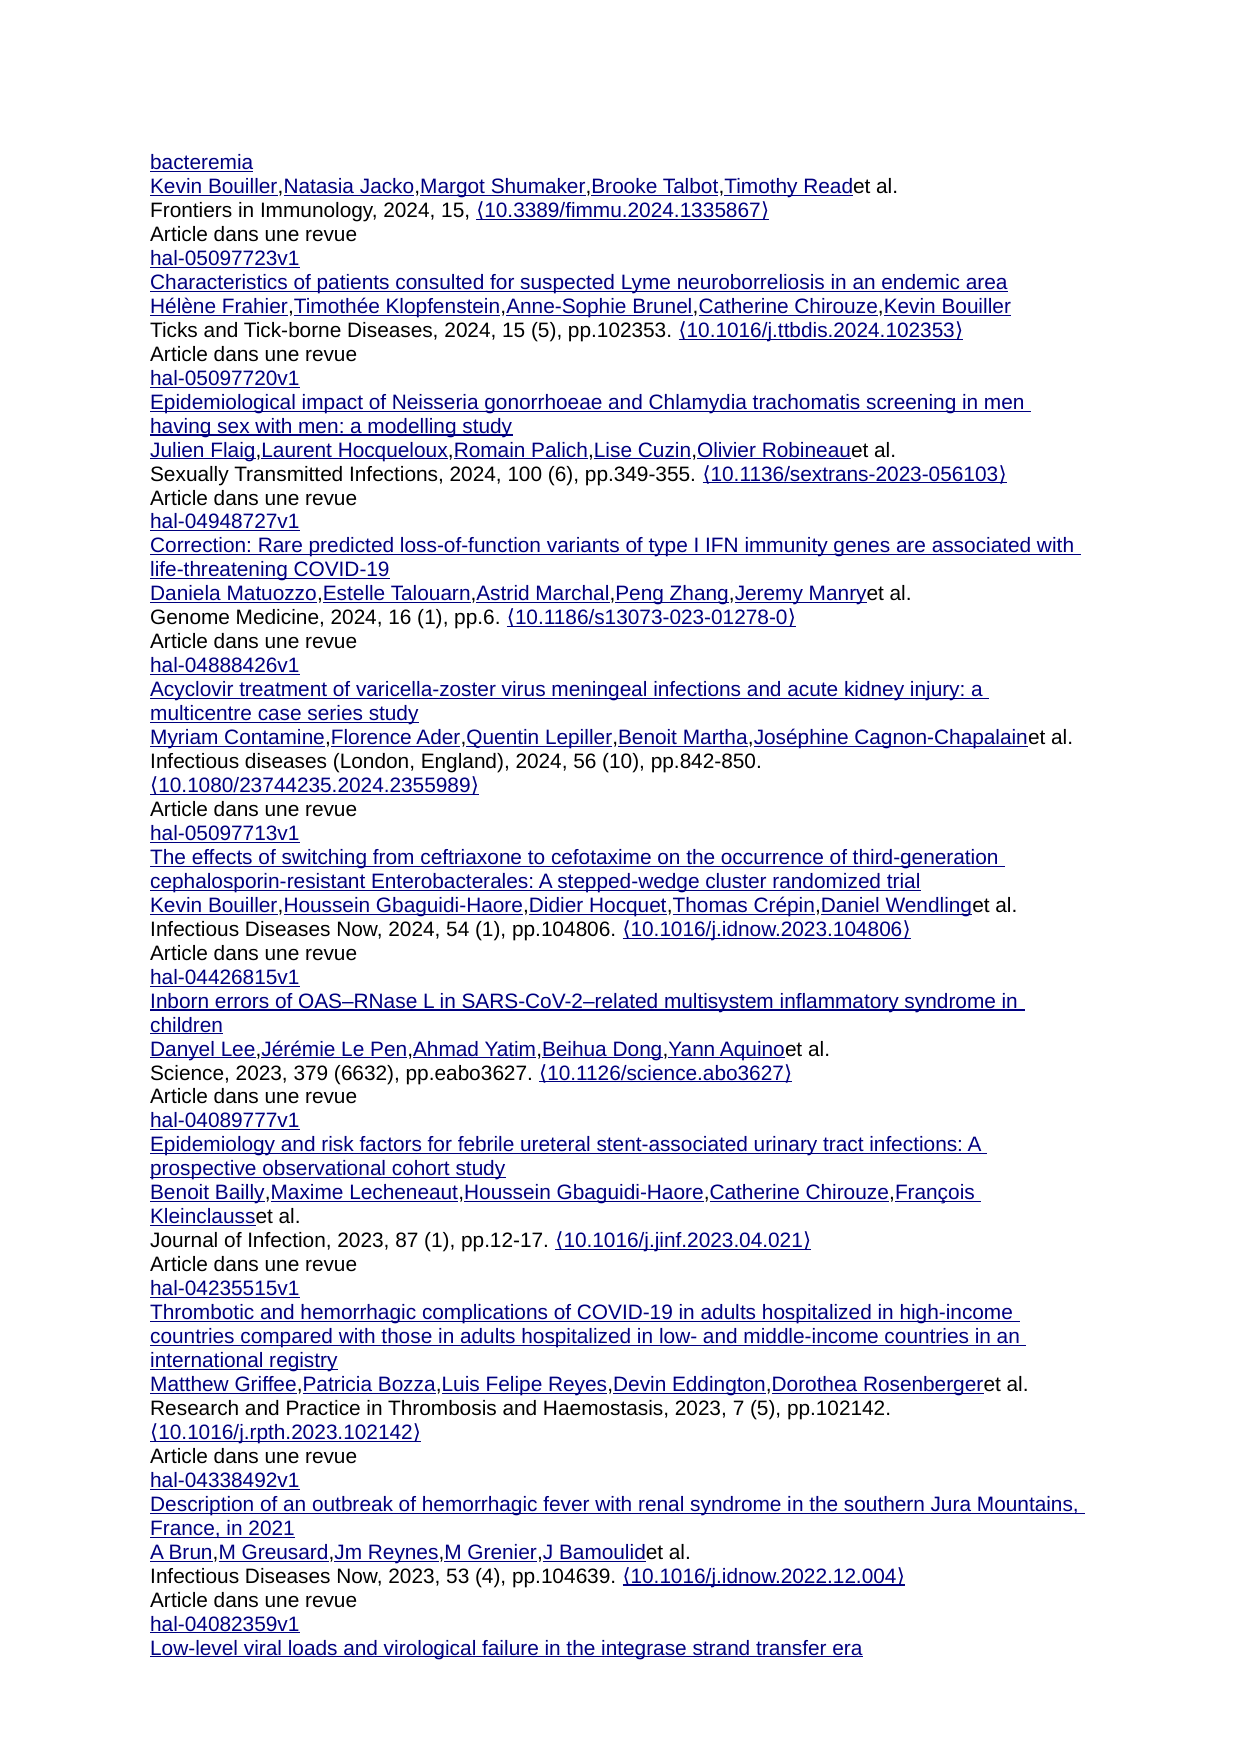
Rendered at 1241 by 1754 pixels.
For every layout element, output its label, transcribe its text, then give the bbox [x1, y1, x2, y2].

table_cell Characteristics of patients consulted for suspected Lyme neuroborreliosis in an endemic area Hélène Frahier,Timothée Klopfenstein,Anne-Sophie Brunel,Catherine Chirouze,Kevin Bouiller Ticks and Tick-borne Diseases, 2024, 15 (5), pp.102353. ⟨10.1016/j.ttbdis.2024.102353⟩ Article dans une revue hal-05097720v1 [150, 270, 1090, 389]
table_cell Acyclovir treatment of varicella-zoster virus meningeal infections and acute kidney injury: a multicentre case series study Myriam Contamine,Florence Ader,Quentin Lepiller,Benoit Martha,Joséphine Cagnon-Chapalainet al. Infectious diseases (London, England), 2024, 56 (10), pp.842-850. ⟨10.1080/23744235.2024.2355989⟩ Article dans une revue hal-05097713v1 [150, 677, 1090, 845]
table_cell Description of an outbreak of hemorrhagic fever with renal syndrome in the southern Jura Mountains, France, in 2021 A Brun,M Greusard,Jm Reynes,M Grenier,J Bamoulidet al. Infectious Diseases Now, 2023, 53 (4), pp.104639. ⟨10.1016/j.idnow.2022.12.004⟩ Article dans une revue hal-04082359v1 [150, 1492, 1090, 1635]
table_cell bacteremia Kevin Bouiller,Natasia Jacko,Margot Shumaker,Brooke Talbot,Timothy Readet al. Frontiers in Immunology, 2024, 15, ⟨10.3389/fimmu.2024.1335867⟩ Article dans une revue hal-05097723v1 [150, 150, 1090, 270]
table_cell Low-level viral loads and virological failure in the integrase strand transfer era [150, 1635, 1090, 1659]
table_cell Correction: Rare predicted loss-of-function variants of type I IFN immunity genes are associated with life-threatening COVID-19 Daniela Matuozzo,Estelle Talouarn,Astrid Marchal,Peng Zhang,Jeremy Manryet al. Genome Medicine, 2024, 16 (1), pp.6. ⟨10.1186/s13073-023-01278-0⟩ Article dans une revue hal-04888426v1 [150, 533, 1090, 677]
table_cell Thrombotic and hemorrhagic complications of COVID-19 in adults hospitalized in high-income countries compared with those in adults hospitalized in low- and middle-income countries in an international registry Matthew Griffee,Patricia Bozza,Luis Felipe Reyes,Devin Eddington,Dorothea Rosenbergeret al. Research and Practice in Thrombosis and Haemostasis, 2023, 7 (5), pp.102142. ⟨10.1016/j.rpth.2023.102142⟩ Article dans une revue hal-04338492v1 [150, 1300, 1090, 1492]
table_cell Epidemiology and risk factors for febrile ureteral stent-associated urinary tract infections: A prospective observational cohort study Benoit Bailly,Maxime Lecheneaut,Houssein Gbaguidi-Haore,Catherine Chirouze,François Kleinclausset al. Journal of Infection, 2023, 87 (1), pp.12-17. ⟨10.1016/j.jinf.2023.04.021⟩ Article dans une revue hal-04235515v1 [150, 1132, 1090, 1300]
table_cell The effects of switching from ceftriaxone to cefotaxime on the occurrence of third-generation cephalosporin-resistant Enterobacterales: A stepped-wedge cluster randomized trial Kevin Bouiller,Houssein Gbaguidi-Haore,Didier Hocquet,Thomas Crépin,Daniel Wendlinget al. Infectious Diseases Now, 2024, 54 (1), pp.104806. ⟨10.1016/j.idnow.2023.104806⟩ Article dans une revue hal-04426815v1 [150, 845, 1090, 988]
table_cell Epidemiological impact of Neisseria gonorrhoeae and Chlamydia trachomatis screening in men having sex with men: a modelling study Julien Flaig,Laurent Hocqueloux,Romain Palich,Lise Cuzin,Olivier Robineauet al. Sexually Transmitted Infections, 2024, 100 (6), pp.349-355. ⟨10.1136/sextrans-2023-056103⟩ Article dans une revue hal-04948727v1 [150, 390, 1090, 533]
table_cell Inborn errors of OAS–RNase L in SARS-CoV-2–related multisystem inflammatory syndrome in children Danyel Lee,Jérémie Le Pen,Ahmad Yatim,Beihua Dong,Yann Aquinoet al. Science, 2023, 379 (6632), pp.eabo3627. ⟨10.1126/science.abo3627⟩ Article dans une revue hal-04089777v1 [150, 989, 1090, 1132]
